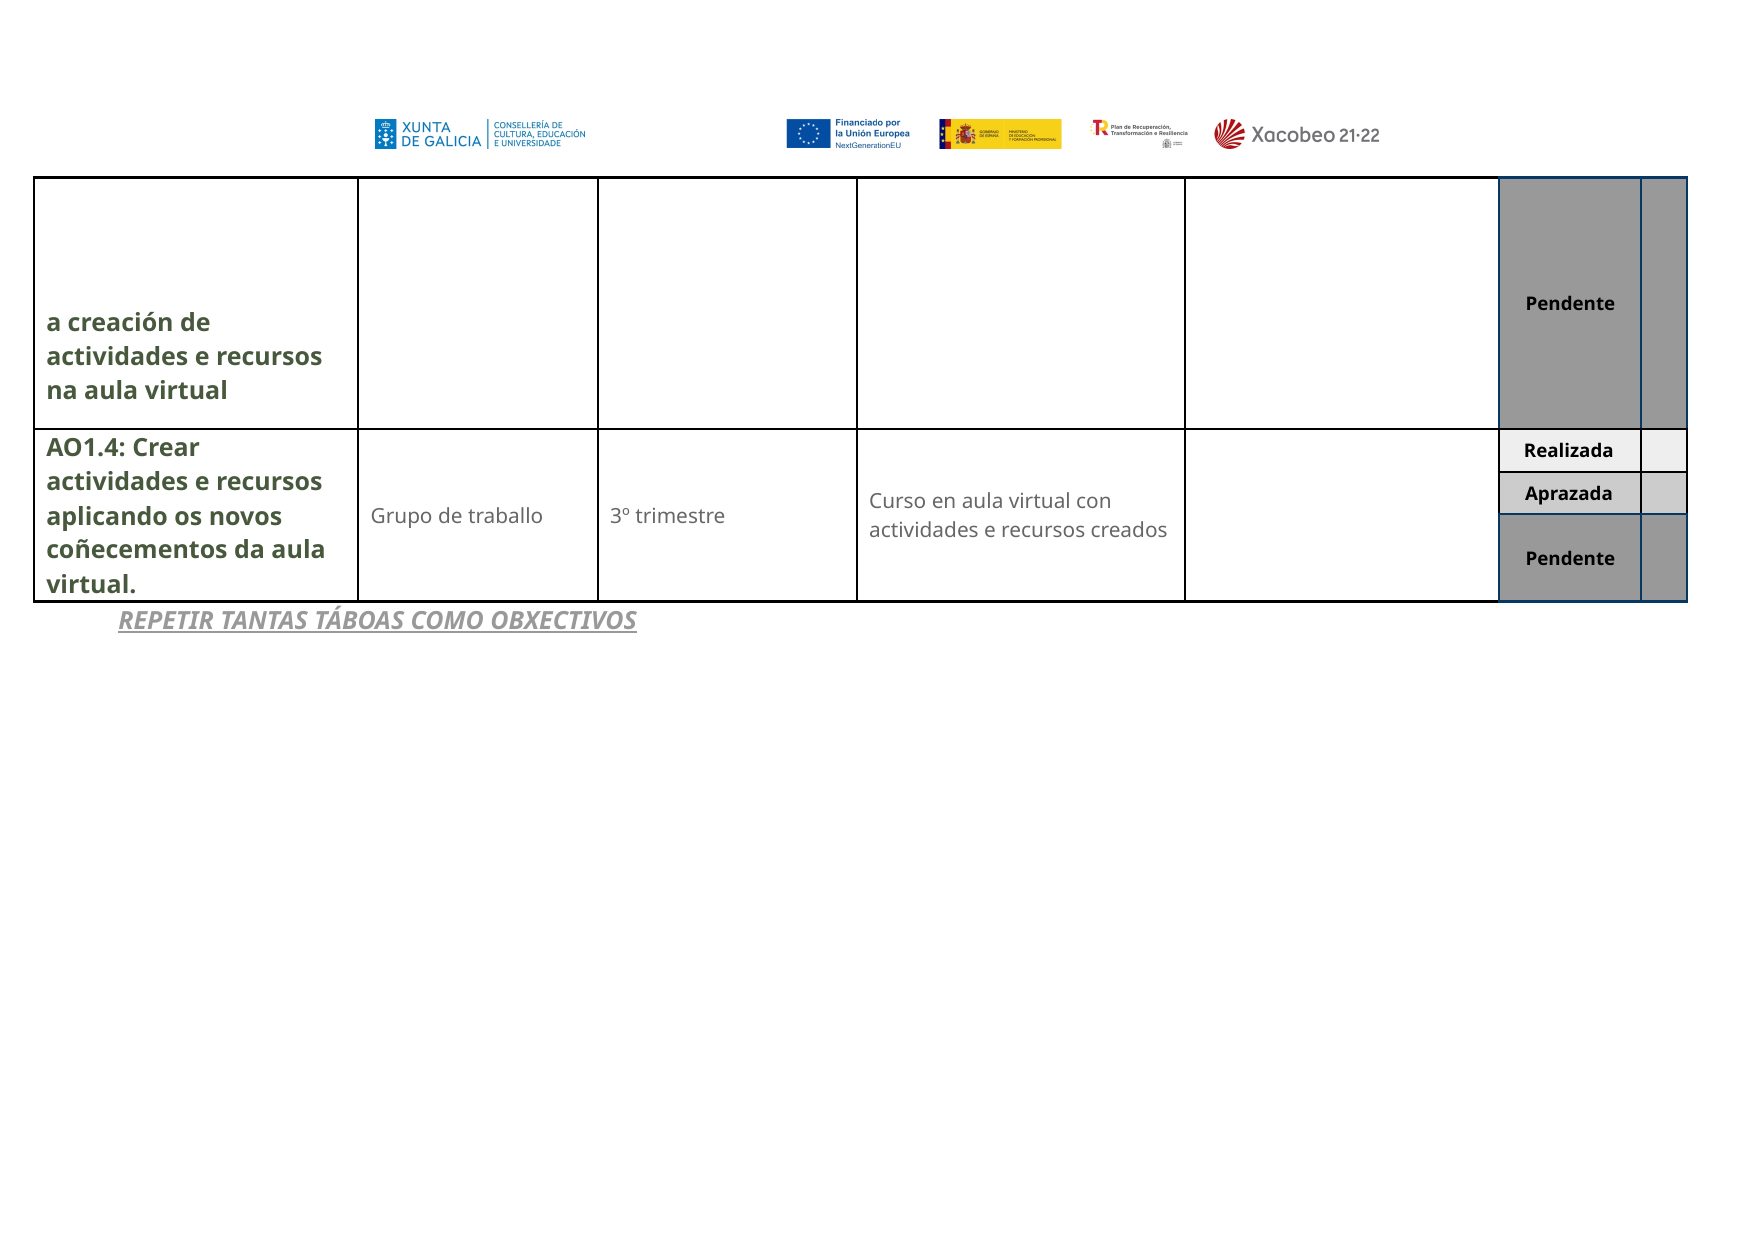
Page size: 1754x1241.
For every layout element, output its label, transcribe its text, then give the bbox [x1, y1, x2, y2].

table_cell [1642, 179, 1686, 428]
table_cell [1186, 430, 1498, 600]
table_cell [359, 179, 597, 428]
table_cell Pendente [1500, 179, 1640, 428]
table_cell Grupo de traballo [359, 430, 597, 600]
table_cell 3º trimestre [599, 430, 856, 600]
text REPETIR TANTAS TÁBOAS COMO OBXECTIVOS [118, 603, 1636, 636]
table_cell [1186, 179, 1498, 428]
table_cell [599, 179, 856, 428]
table_cell a creación de actividades e recursos na aula virtual [35, 179, 357, 428]
table_cell [1642, 515, 1686, 600]
table_cell AO1.4: Crear actividades e recursos aplicando os novos coñecementos da aula virtual. [35, 430, 357, 600]
table_cell [858, 179, 1184, 428]
table_cell Pendente [1500, 515, 1640, 600]
picture [375, 118, 1379, 149]
table_cell Curso en aula virtual con actividades e recursos creados [858, 430, 1184, 600]
table_cell Realizada [1500, 430, 1640, 471]
table_cell [1642, 473, 1686, 513]
table_cell [1642, 430, 1686, 471]
table_cell Aprazada [1500, 473, 1640, 513]
